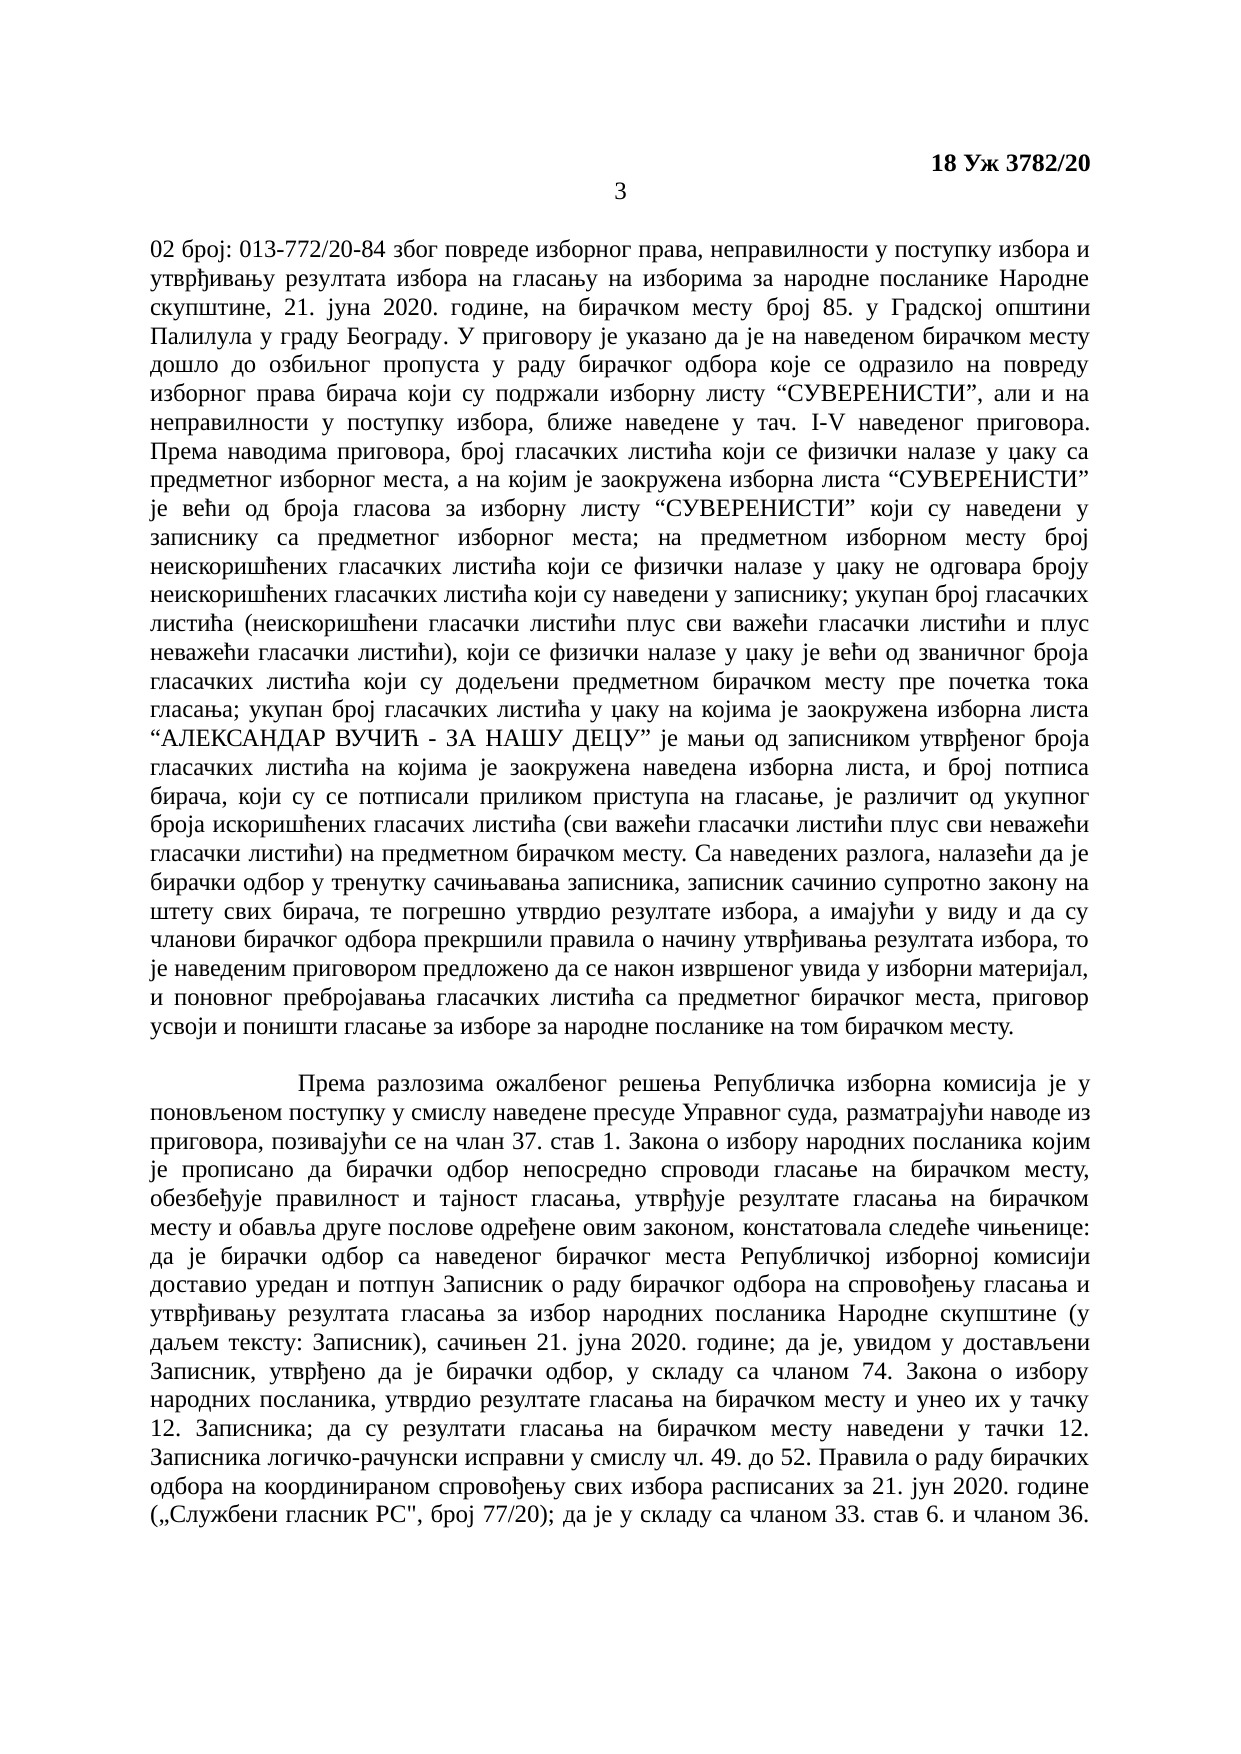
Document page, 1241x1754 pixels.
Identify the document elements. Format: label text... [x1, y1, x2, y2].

text Према разлозима ожалбеног решења Републичка изборна комисија је у поновљеном поступку у смислу наведене пресуде Управног суда, разматрајући наводе из приговора, позивајући се на члан 37. став 1. Закона о избору народних посланика којим је прописано да бирачки одбор непосредно спроводи гласање на бирачком месту, обезбеђује правилност и тајност гласања, утврђује резултате гласања на бирачком месту и обавља друге послове одређене овим законом, констатовала следеће чињенице: да је бирачки одбор са наведеног бирачког места Републичкој изборној комисији доставио уредан и потпун Записник о раду бирачког одбора на спровођењу гласања и утврђивању резултата гласања за избор народних посланика Народне скупштине (у даљем тексту: Записник), сачињен 21. јуна 2020. године; да је, увидом у достављени Записник, утврђено да је бирачки одбор, у складу са чланом 74. Закона о избору народних посланика, утврдио резултате гласања на бирачком месту и унео их у тачку 12. Записника; да су резултати гласања на бирачком месту наведени у тачки 12. Записника логичко-рачунски исправни у смислу чл. 49. до 52. Правила о раду бирачких одбора на координираном спровођењу свих избора расписаних за 21. јун 2020. године („Службени гласник РС", број 77/20); да је у складу са чланом 33. став 6. и чланом 36. [150, 1068, 1091, 1528]
text 02 број: 013-772/20-84 због повреде изборног права, неправилности у поступку избора и утврђивању резултата избора на гласању на изборима за народне посланике Народне скупштине, 21. јуна 2020. године, на бирачком месту број 85. у Градској општини Палилула у граду Београду. У приговору је указано да је на наведеном бирачком месту дошло до озбиљног пропуста у раду бирачког одбора које се одразило на повреду изборног права бирача који су подржали изборну листу “СУВЕРЕНИСТИ”, али и на неправилности у поступку избора, ближе наведене у тач. I-V наведеног приговора. Према наводима приговора, број гласачких листића који се физички налазе у џаку са предметног изборног места, а на којим је заокружена изборна листа “СУВЕРЕНИСТИ” је већи од броја гласова за изборну листу “СУВЕРЕНИСТИ” који су наведени у записнику са предметног изборног места; на предметном изборном месту број неискоришћених гласачких листића који се физички налазе у џаку не одговара броју неискоришћених гласачких листића који су наведени у записнику; укупан број гласачких листића (неискоришћени гласачки листићи плус сви важећи гласачки листићи и плус неважећи гласачки листићи), који се физички налазе у џаку је већи од званичног броја гласачких листића који су додељени предметном бирачком месту пре почетка тока гласања; укупан број гласачких листића у џаку на којима је заокружена изборна листа “АЛЕКСАНДАР ВУЧИЋ - ЗА НАШУ ДЕЦУ” је мањи од записником утврђеног броја гласачких листића на којима је заокружена наведена изборна листа, и број потписа бирача, који су се потписали приликом приступа на гласање, је различит од укупног броја искоришћених гласачих листића (сви важећи гласачки листићи плус сви неважећи гласачки листићи) на предметном бирачком месту. Са наведених разлога, налазећи да је бирачки одбор у тренутку сачињавања записника, записник сачинио супротно закону на штету свих бирача, те погрешно утврдио резултате избора, а имајући у виду и да су чланови бирачког одбора прекршили правила о начину утврђивања резултата избора, то је наведеним приговором предложено да се након извршеног увида у изборни материјал, и поновног пребројавања гласачких листића са предметног бирачког места, приговор усвоји и поништи гласање за изборе за народне посланике на том бирачком месту. [150, 234, 1091, 1039]
